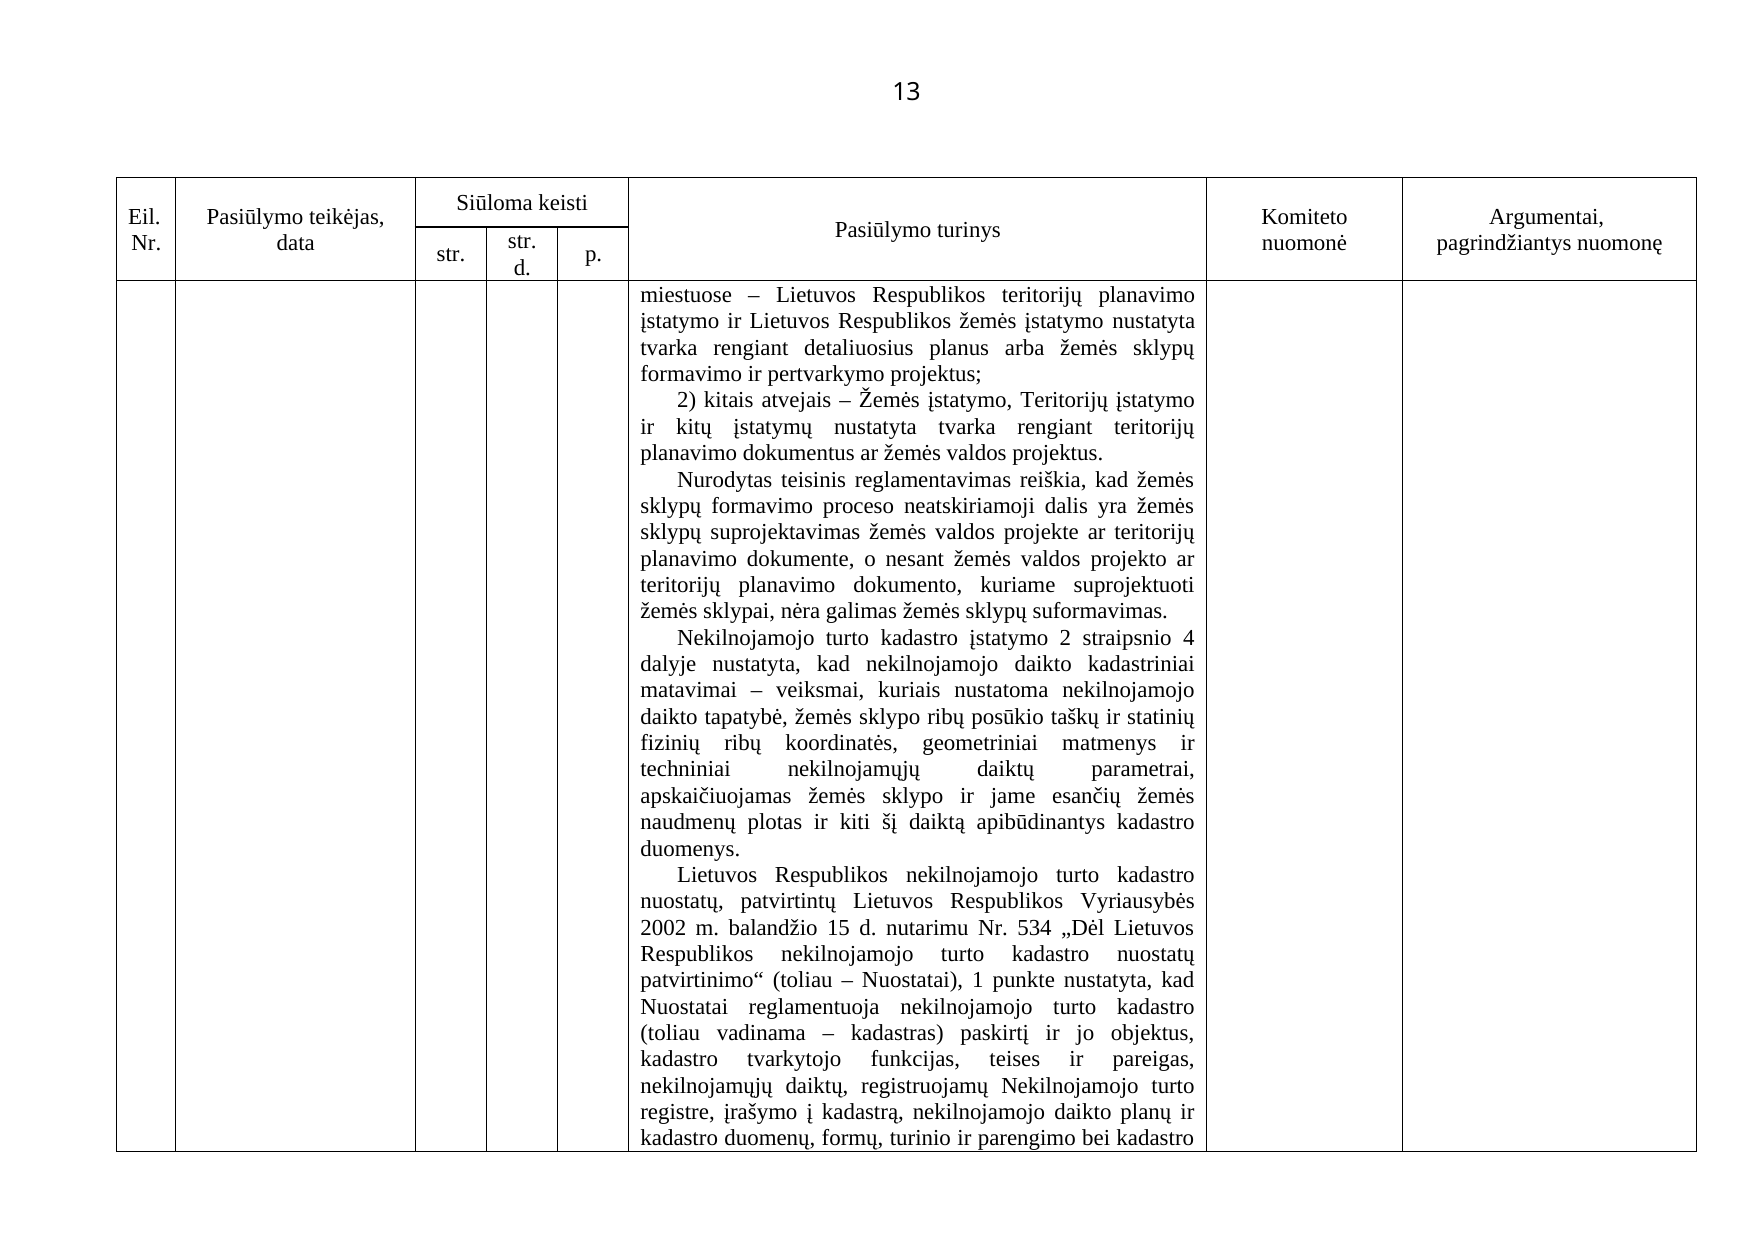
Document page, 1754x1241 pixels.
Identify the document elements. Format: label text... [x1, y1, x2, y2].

table_cell str. d. [487, 228, 557, 280]
table_header Pasiūlymo teikėjas, data [176, 178, 415, 280]
table_header Eil. Nr. [117, 178, 175, 280]
table_header Argumentai, pagrindžiantys nuomonę [1403, 178, 1696, 280]
table_cell miestuose – Lietuvos Respublikos teritorijų planavimo įstatymo ir Lietuvos Respublikos žemės įstatymo nustatyta tvarka rengiant detaliuosius planus arba žemės sklypų formavimo ir pertvarkymo projektus; 2) kitais atvejais – Žemės įstatymo, Teritorijų įstatymo ir kitų įstatymų nustatyta tvarka rengiant teritorijų planavimo dokumentus ar žemės valdos projektus. Nurodytas teisinis reglamentavimas reiškia, kad žemės sklypų formavimo proceso neatskiriamoji dalis yra žemės sklypų suprojektavimas žemės valdos projekte ar teritorijų planavimo dokumente, o nesant žemės valdos projekto ar teritorijų planavimo dokumento, kuriame suprojektuoti žemės sklypai, nėra galimas žemės sklypų suformavimas. Nekilnojamojo turto kadastro įstatymo 2 straipsnio 4 dalyje nustatyta, kad nekilnojamojo daikto kadastriniai matavimai – veiksmai, kuriais nustatoma nekilnojamojo daikto tapatybė, žemės sklypo ribų posūkio taškų ir statinių fizinių ribų koordinatės, geometriniai matmenys ir techniniai nekilnojamųjų daiktų parametrai, apskaičiuojamas žemės sklypo ir jame esančių žemės naudmenų plotas ir kiti šį daiktą apibūdinantys kadastro duomenys. Lietuvos Respublikos nekilnojamojo turto kadastro nuostatų, patvirtintų Lietuvos Respublikos Vyriausybės 2002 m. balandžio 15 d. nutarimu Nr. 534 „Dėl Lietuvos Respublikos nekilnojamojo turto kadastro nuostatų patvirtinimo“ (toliau – Nuostatai), 1 punkte nustatyta, kad Nuostatai reglamentuoja nekilnojamojo turto kadastro (toliau vadinama – kadastras) paskirtį ir jo objektus, kadastro tvarkytojo funkcijas, teises ir pareigas, nekilnojamųjų daiktų, registruojamų Nekilnojamojo turto registre, įrašymo į kadastrą, nekilnojamojo daikto planų ir kadastro duomenų, formų, turinio ir parengimo bei kadastro [629, 281, 1206, 1151]
table_cell [416, 281, 486, 1151]
table_cell [487, 281, 557, 1151]
table_header Siūloma keisti [416, 178, 628, 226]
table_cell [558, 281, 628, 1151]
table_cell str. [416, 228, 486, 280]
table_cell p. [558, 228, 628, 280]
table_cell [117, 281, 175, 1151]
table_header Komiteto nuomonė [1207, 178, 1402, 280]
table_cell [1207, 281, 1402, 1151]
table_header Pasiūlymo turinys [629, 178, 1206, 280]
table_cell [176, 281, 415, 1151]
table_cell [1403, 281, 1696, 1151]
